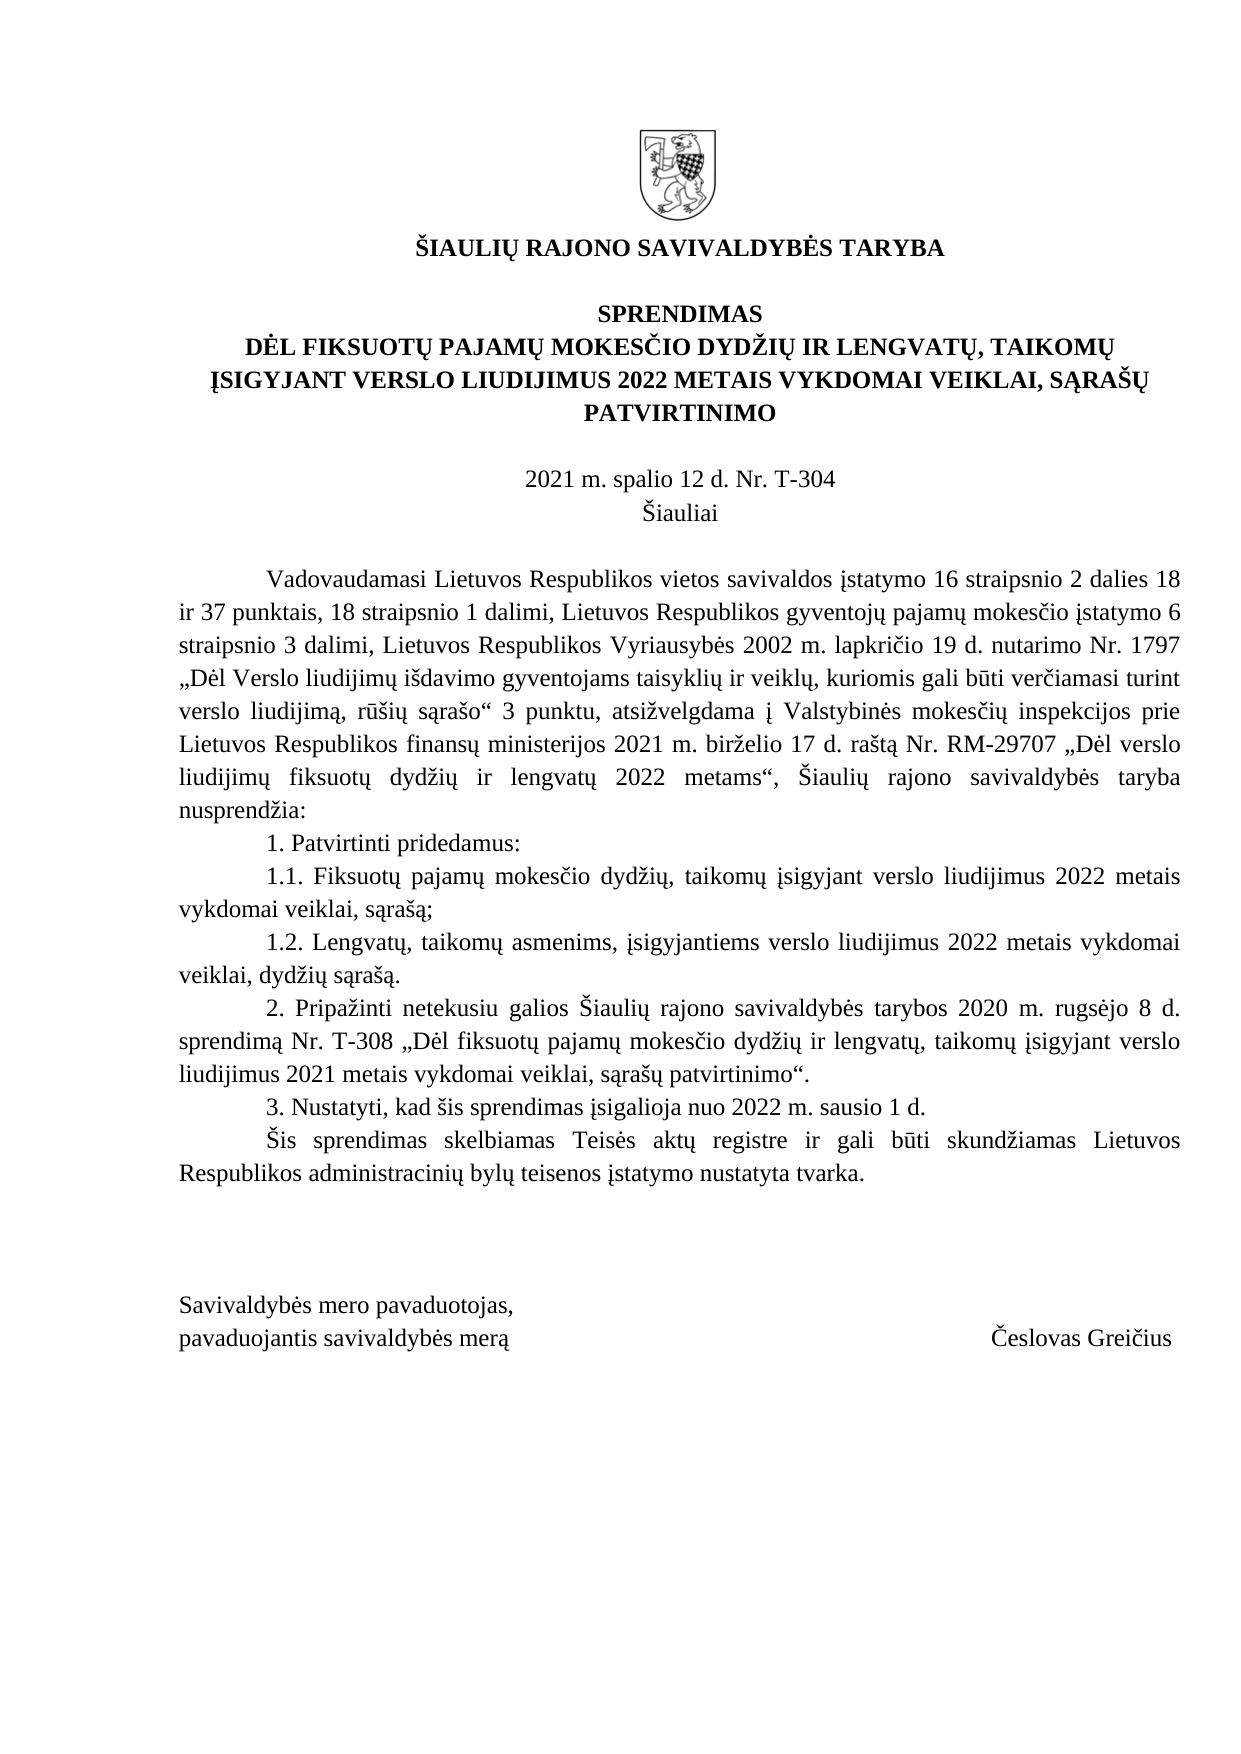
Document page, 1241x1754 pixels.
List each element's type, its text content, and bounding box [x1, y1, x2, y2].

text ŠIAULIŲ RAJONO SAVIVALDYBĖS TARYBA [178, 233, 1182, 262]
text 2. Pripažinti netekusiu galios Šiaulių rajono savivaldybės tarybos 2020 m. rugsėjo 8 d. sprendimą Nr. T-308 „Dėl fiksuotų pajamų mokesčio dydžių ir lengvatų, taikomų įsigyjant verslo liudijimus 2021 metais vykdomai veiklai, sąrašų patvirtinimo“. [178, 993, 1182, 1088]
text pavaduojantis savivaldybės merą Česlovas Greičius [178, 1323, 1182, 1352]
text Savivaldybės mero pavaduotojas, [178, 1290, 1182, 1319]
text 1.1. Fiksuotų pajamų mokesčio dydžių, taikomų įsigyjant verslo liudijimus 2022 metais vykdomai veiklai, sąrašą; [178, 861, 1182, 923]
text 1.2. Lengvatų, taikomų asmenims, įsigyjantiems verslo liudijimus 2022 metais vykdomai veiklai, dydžių sąrašą. [178, 927, 1182, 989]
text Šis sprendimas skelbiamas Teisės aktų registre ir gali būti skundžiamas Lietuvos Respublikos administracinių bylų teisenos įstatymo nustatyta tvarka. [178, 1125, 1182, 1187]
text DĖL FIKSUOTŲ PAJAMŲ MOKESČIO DYDŽIŲ IR LENGVATŲ, TAIKOMŲ ĮSIGYJANT VERSLO LIUDIJIMUS 2022 METAIS VYKDOMAI VEIKLAI, SĄRAŠŲ PATVIRTINIMO [178, 332, 1182, 427]
text SPRENDIMAS [178, 299, 1182, 328]
text 3. Nustatyti, kad šis sprendimas įsigalioja nuo 2022 m. sausio 1 d. [178, 1092, 1182, 1121]
text 1. Patvirtinti pridedamus: [178, 828, 1182, 857]
text Šiauliai [178, 498, 1182, 526]
text Vadovaudamasi Lietuvos Respublikos vietos savivaldos įstatymo 16 straipsnio 2 dalies 18 ir 37 punktais, 18 straipsnio 1 dalimi, Lietuvos Respublikos gyventojų pajamų mokesčio įstatymo 6 straipsnio 3 dalimi, Lietuvos Respublikos Vyriausybės 2002 m. lapkričio 19 d. nutarimo Nr. 1797 „Dėl Verslo liudijimų išdavimo gyventojams taisyklių ir veiklų, kuriomis gali būti verčiamasi turint verslo liudijimą, rūšių sąrašo“ 3 punktu, atsižvelgdama į Valstybinės mokesčių inspekcijos prie Lietuvos Respublikos finansų ministerijos 2021 m. birželio 17 d. raštą Nr. RM-29707 „Dėl verslo liudijimų fiksuotų dydžių ir lengvatų 2022 metams“, Šiaulių rajono savivaldybės taryba nusprendžia: [178, 564, 1182, 823]
text 2021 m. spalio 12 d. Nr. T-304 [178, 464, 1182, 493]
